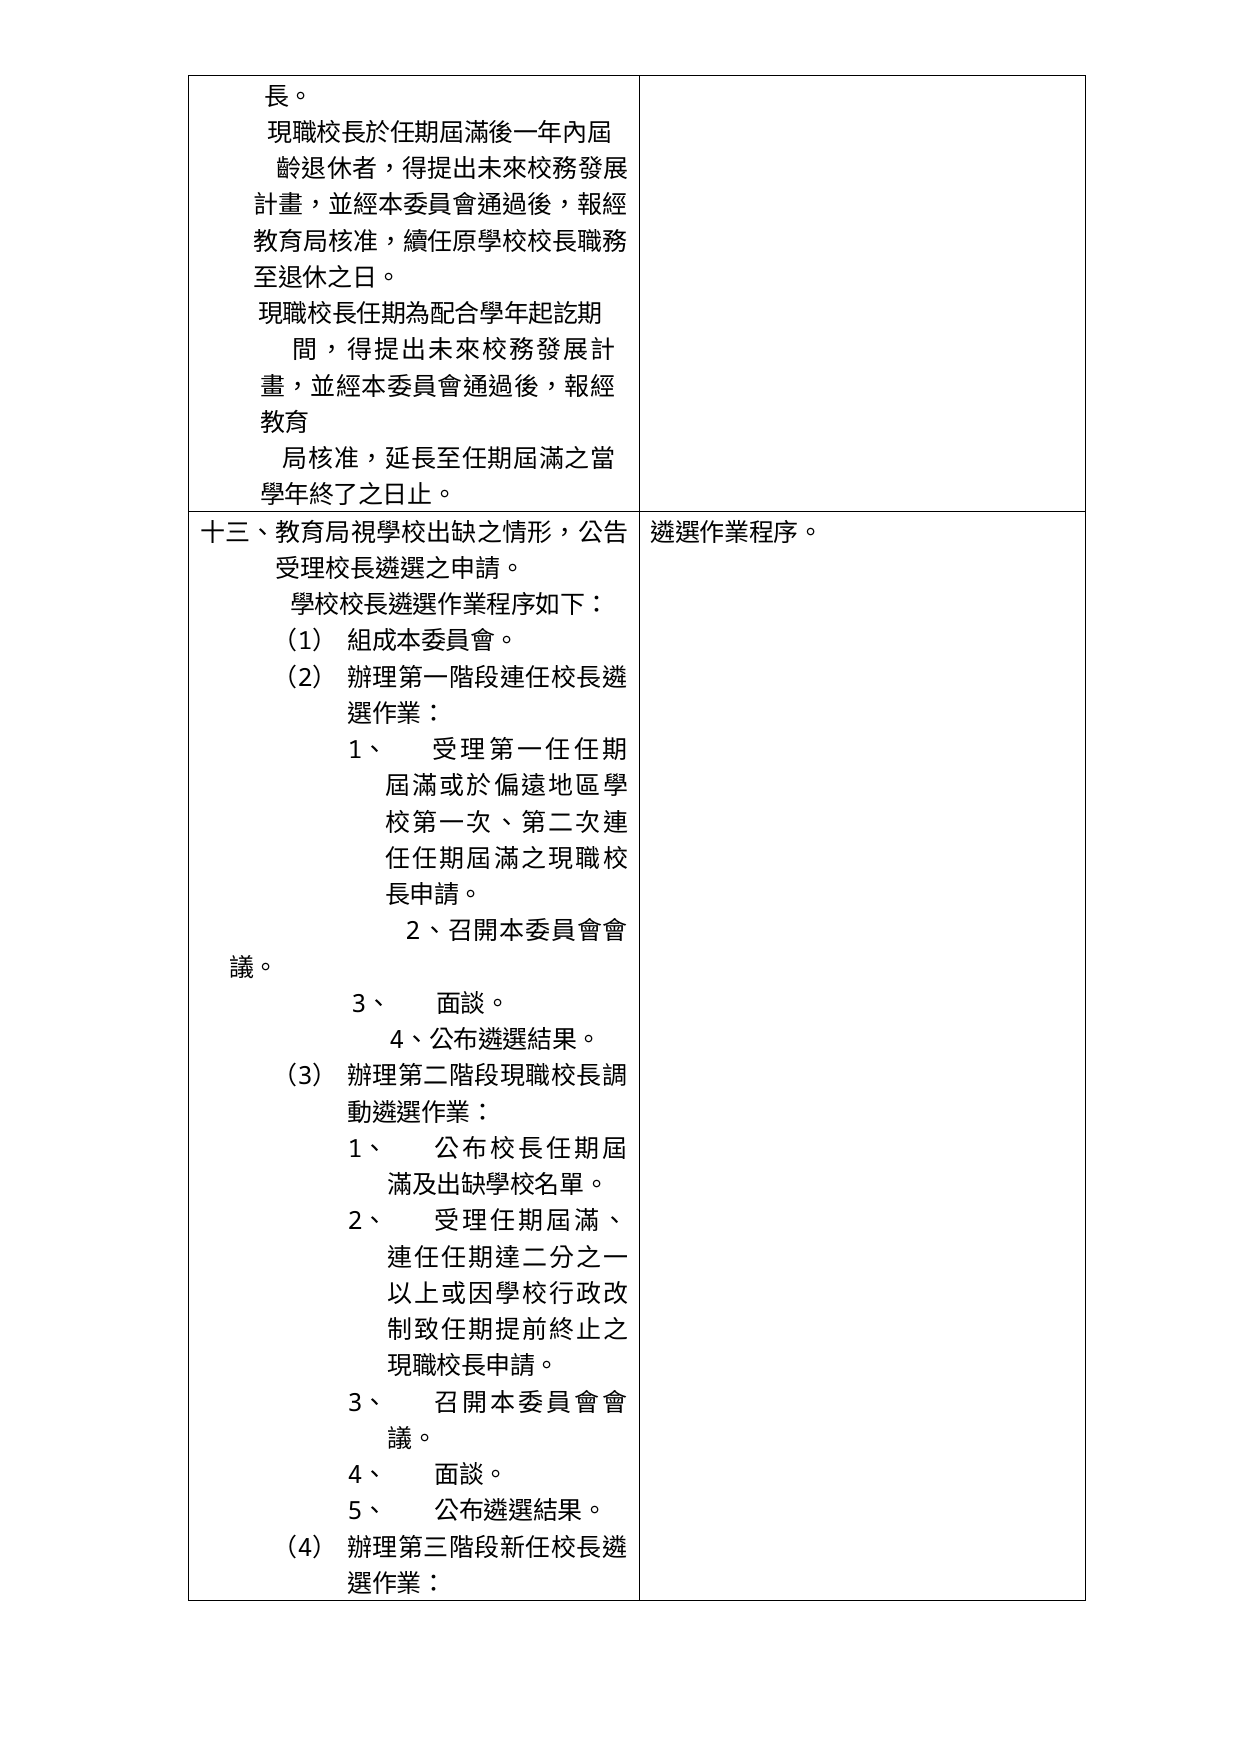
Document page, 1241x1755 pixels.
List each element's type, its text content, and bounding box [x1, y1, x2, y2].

table_cell 十三、教育局視學校出缺之情形，公告受理校長遴選之申請。 學校校長遴選作業程序如下： 組成本委員會。 辦理第一階段連任校長遴選作業： 受理第一任任期屆滿或於偏遠地區學校第一次、第二次連任任期屆滿之現職校長申請。 2、召開本委員會會議。 面談。 4、公布遴選結果。 辦理第二階段現職校長調動遴選作業： 公布校長任期屆滿及出缺學校名單。 受理任期屆滿、連任任期達二分之一以上或因學校行政改制致任期提前終止之現職校長申請。 召開本委員會會議。 面談。 公布遴選結果。 辦理第三階段新任校長遴選作業： 公布校長出缺學校名單。 受理經公開甄選及儲訓之合格人員、曾任校長人員、前學年度第二學期回任教師之曾任校長申請。 召開本委員會會議。 面談。 公布遴選結果。 申請連任之現職校長，須於公告 期限內提出申請，逾期視同放棄 連任。 [189, 512, 639, 1599]
table_cell 遴選作業程序。 [640, 512, 1085, 1599]
table_cell [640, 76, 1085, 511]
table_cell 長。 現職校長於任期屆滿後一年內屆 齡退休者，得提出未來校務發展計畫，並經本委員會通過後，報經教育局核准，續任原學校校長職務至退休之日。 現職校長任期為配合學年起訖期 間，得提出未來校務發展計畫，並經本委員會通過後，報經教育 局核准，延長至任期屆滿之當學年終了之日止。 [189, 76, 639, 511]
